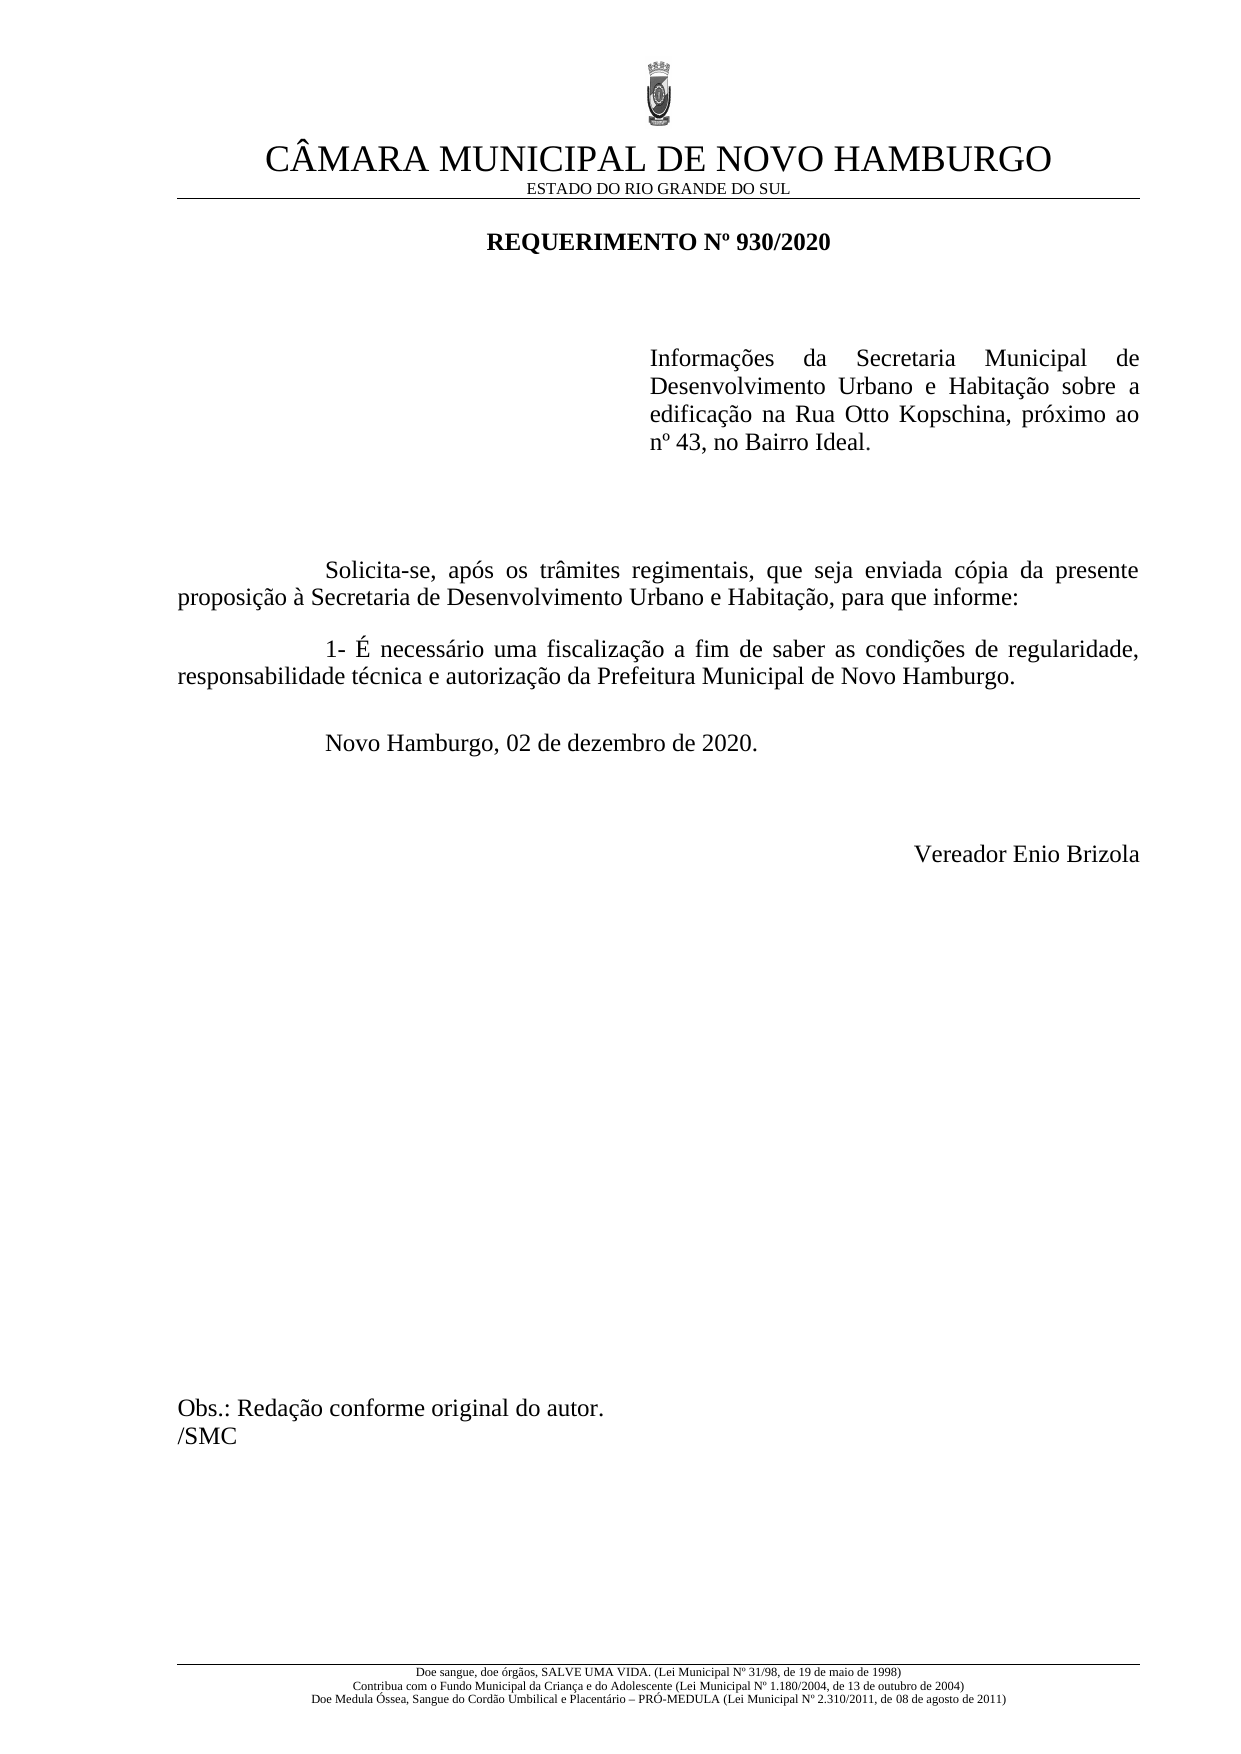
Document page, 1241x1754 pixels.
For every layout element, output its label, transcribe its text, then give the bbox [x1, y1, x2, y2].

text Novo Hamburgo, 02 de dezembro de 2020. [177, 729, 1140, 757]
text Solicita-se, após os trâmites regimentais, que seja enviada cópia da presente proposição à Secretaria de Desenvolvimento Urbano e Habitação, para que informe: [177, 556, 1140, 611]
text 1- É necessário uma fiscalização a fim de saber as condições de regularidade, responsabilidade técnica e autorização da Prefeitura Municipal de Novo Hamburgo. [177, 635, 1140, 690]
text Informações da Secretaria Municipal de Desenvolvimento Urbano e Habitação sobre a edificação na Rua Otto Kopschina, próximo ao nº 43, no Bairro Ideal. [649, 344, 1140, 455]
text Vereador Enio Brizola [177, 840, 1140, 868]
text /SMC [177, 1422, 1140, 1450]
text Obs.: Redação conforme original do autor. [177, 1394, 1140, 1422]
text REQUERIMENTO Nº 930/2020 [177, 228, 1140, 256]
